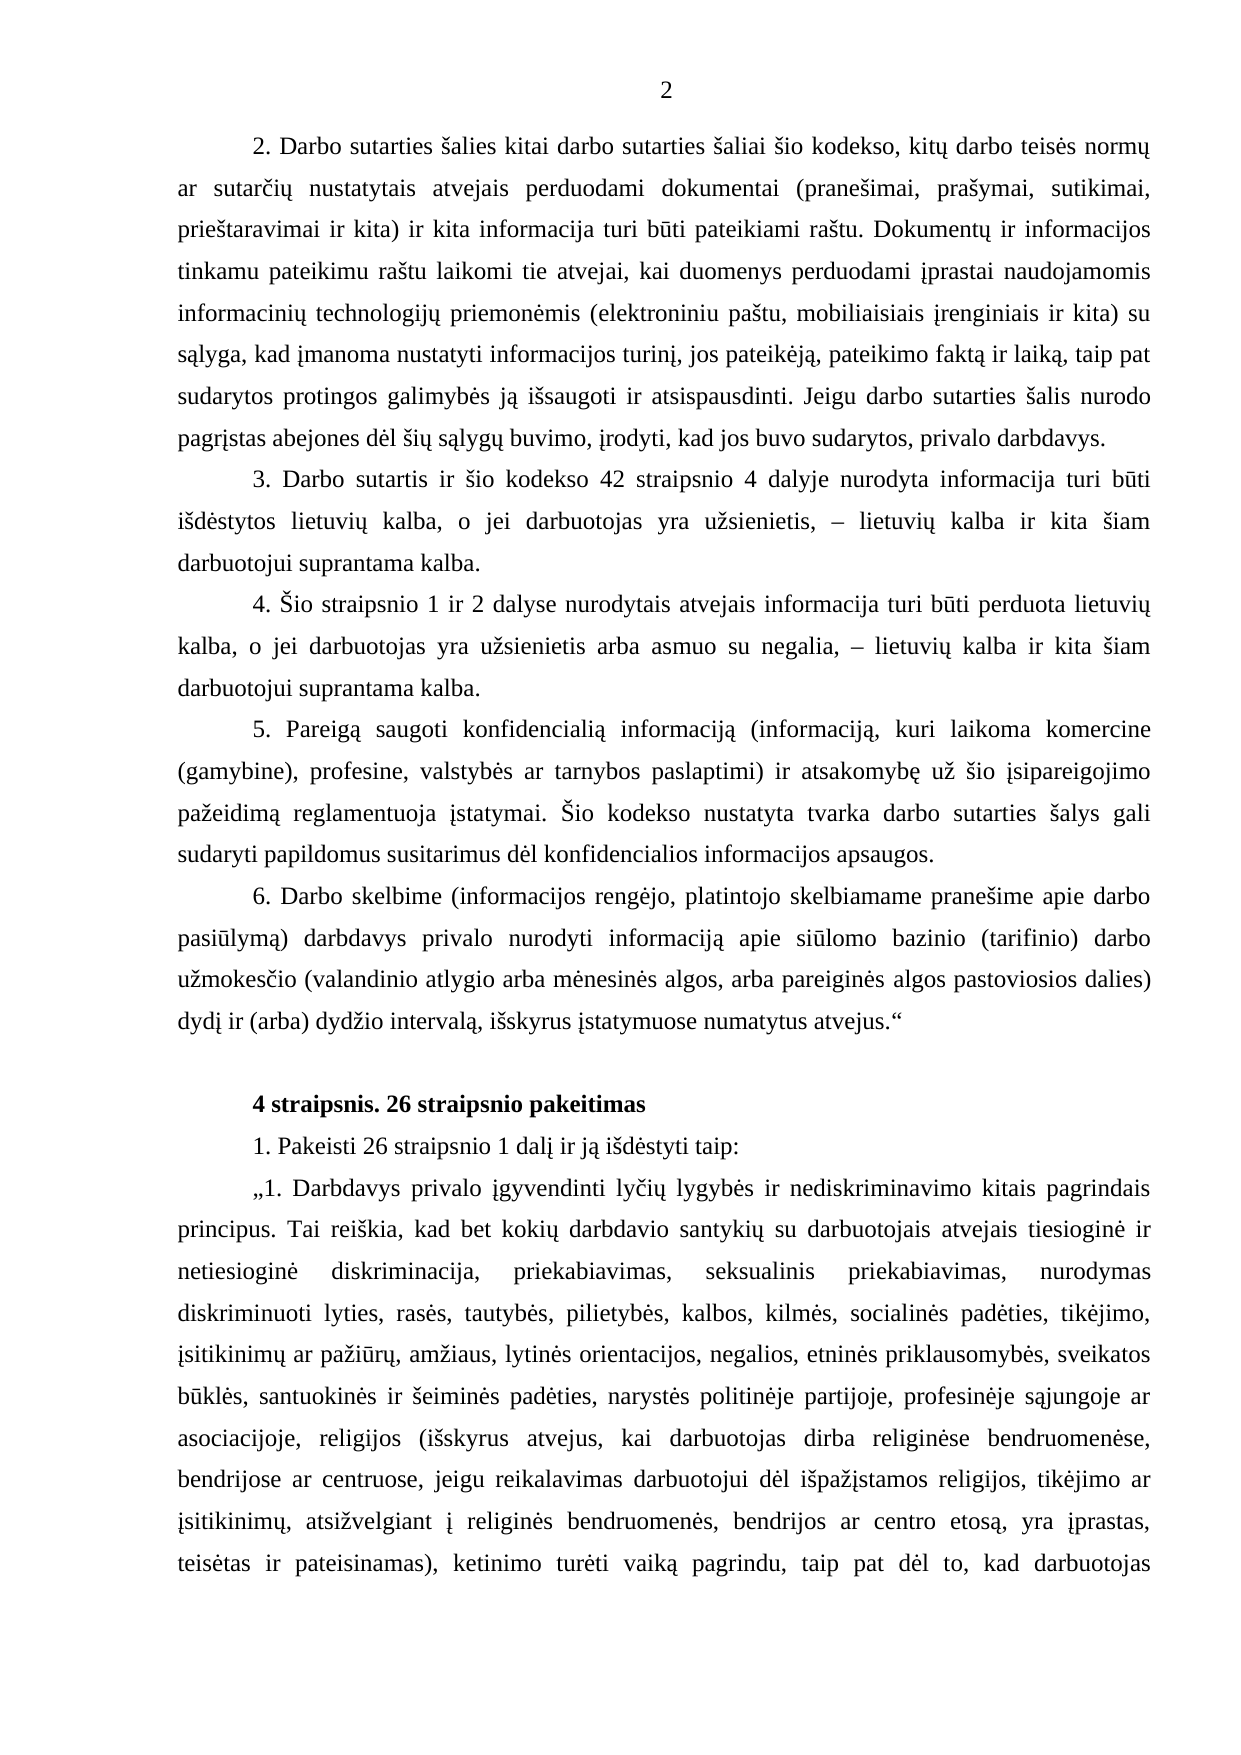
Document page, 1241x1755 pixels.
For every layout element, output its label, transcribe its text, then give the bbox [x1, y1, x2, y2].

text 6. Darbo skelbime (informacijos rengėjo, platintojo skelbiamame pranešime apie darbo pasiūlymą) darbdavys privalo nurodyti informaciją apie siūlomo bazinio (tarifinio) darbo užmokesčio (valandinio atlygio arba mėnesinės algos, arba pareiginės algos pastoviosios dalies) dydį ir (arba) dydžio intervalą, išskyrus įstatymuose numatytus atvejus.“ [177, 868, 1152, 1035]
text 5. Pareigą saugoti konfidencialią informaciją (informaciją, kuri laikoma komercine (gamybine), profesine, valstybės ar tarnybos paslaptimi) ir atsakomybę už šio įsipareigojimo pažeidimą reglamentuoja įstatymai. Šio kodekso nustatyta tvarka darbo sutarties šalys gali sudaryti papildomus susitarimus dėl konfidencialios informacijos apsaugos. [177, 701, 1152, 868]
text 1. Pakeisti 26 straipsnio 1 dalį ir ją išdėstyti taip: [177, 1118, 1152, 1160]
text „1. Darbdavys privalo įgyvendinti lyčių lygybės ir nediskriminavimo kitais pagrindais principus. Tai reiškia, kad bet kokių darbdavio santykių su darbuotojais atvejais tiesioginė ir netiesioginė diskriminacija, priekabiavimas, seksualinis priekabiavimas, nurodymas diskriminuoti lyties, rasės, tautybės, pilietybės, kalbos, kilmės, socialinės padėties, tikėjimo, įsitikinimų ar pažiūrų, amžiaus, lytinės orientacijos, negalios, etninės priklausomybės, sveikatos būklės, santuokinės ir šeiminės padėties, narystės politinėje partijoje, profesinėje sąjungoje ar asociacijoje, religijos (išskyrus atvejus, kai darbuotojas dirba religinėse bendruomenėse, bendrijose ar centruose, jeigu reikalavimas darbuotojui dėl išpažįstamos religijos, tikėjimo ar įsitikinimų, atsižvelgiant į religinės bendruomenės, bendrijos ar centro etosą, yra įprastas, teisėtas ir pateisinamas), ketinimo turėti vaiką pagrindu, taip pat dėl to, kad darbuotojas [177, 1160, 1152, 1576]
text 4 straipsnis. 26 straipsnio pakeitimas [177, 1076, 1152, 1118]
text 4. Šio straipsnio 1 ir 2 dalyse nurodytais atvejais informacija turi būti perduota lietuvių kalba, o jei darbuotojas yra užsienietis arba asmuo su negalia, – lietuvių kalba ir kita šiam darbuotojui suprantama kalba. [177, 576, 1152, 701]
text 3. Darbo sutartis ir šio kodekso 42 straipsnio 4 dalyje nurodyta informacija turi būti išdėstytos lietuvių kalba, o jei darbuotojas yra užsienietis, – lietuvių kalba ir kita šiam darbuotojui suprantama kalba. [177, 451, 1152, 576]
text 2. Darbo sutarties šalies kitai darbo sutarties šaliai šio kodekso, kitų darbo teisės normų ar sutarčių nustatytais atvejais perduodami dokumentai (pranešimai, prašymai, sutikimai, prieštaravimai ir kita) ir kita informacija turi būti pateikiami raštu. Dokumentų ir informacijos tinkamu pateikimu raštu laikomi tie atvejai, kai duomenys perduodami įprastai naudojamomis informacinių technologijų priemonėmis (elektroniniu paštu, mobiliaisiais įrenginiais ir kita) su sąlyga, kad įmanoma nustatyti informacijos turinį, jos pateikėją, pateikimo faktą ir laiką, taip pat sudarytos protingos galimybės ją išsaugoti ir atsispausdinti. Jeigu darbo sutarties šalis nurodo pagrįstas abejones dėl šių sąlygų buvimo, įrodyti, kad jos buvo sudarytos, privalo darbdavys. [177, 118, 1152, 451]
